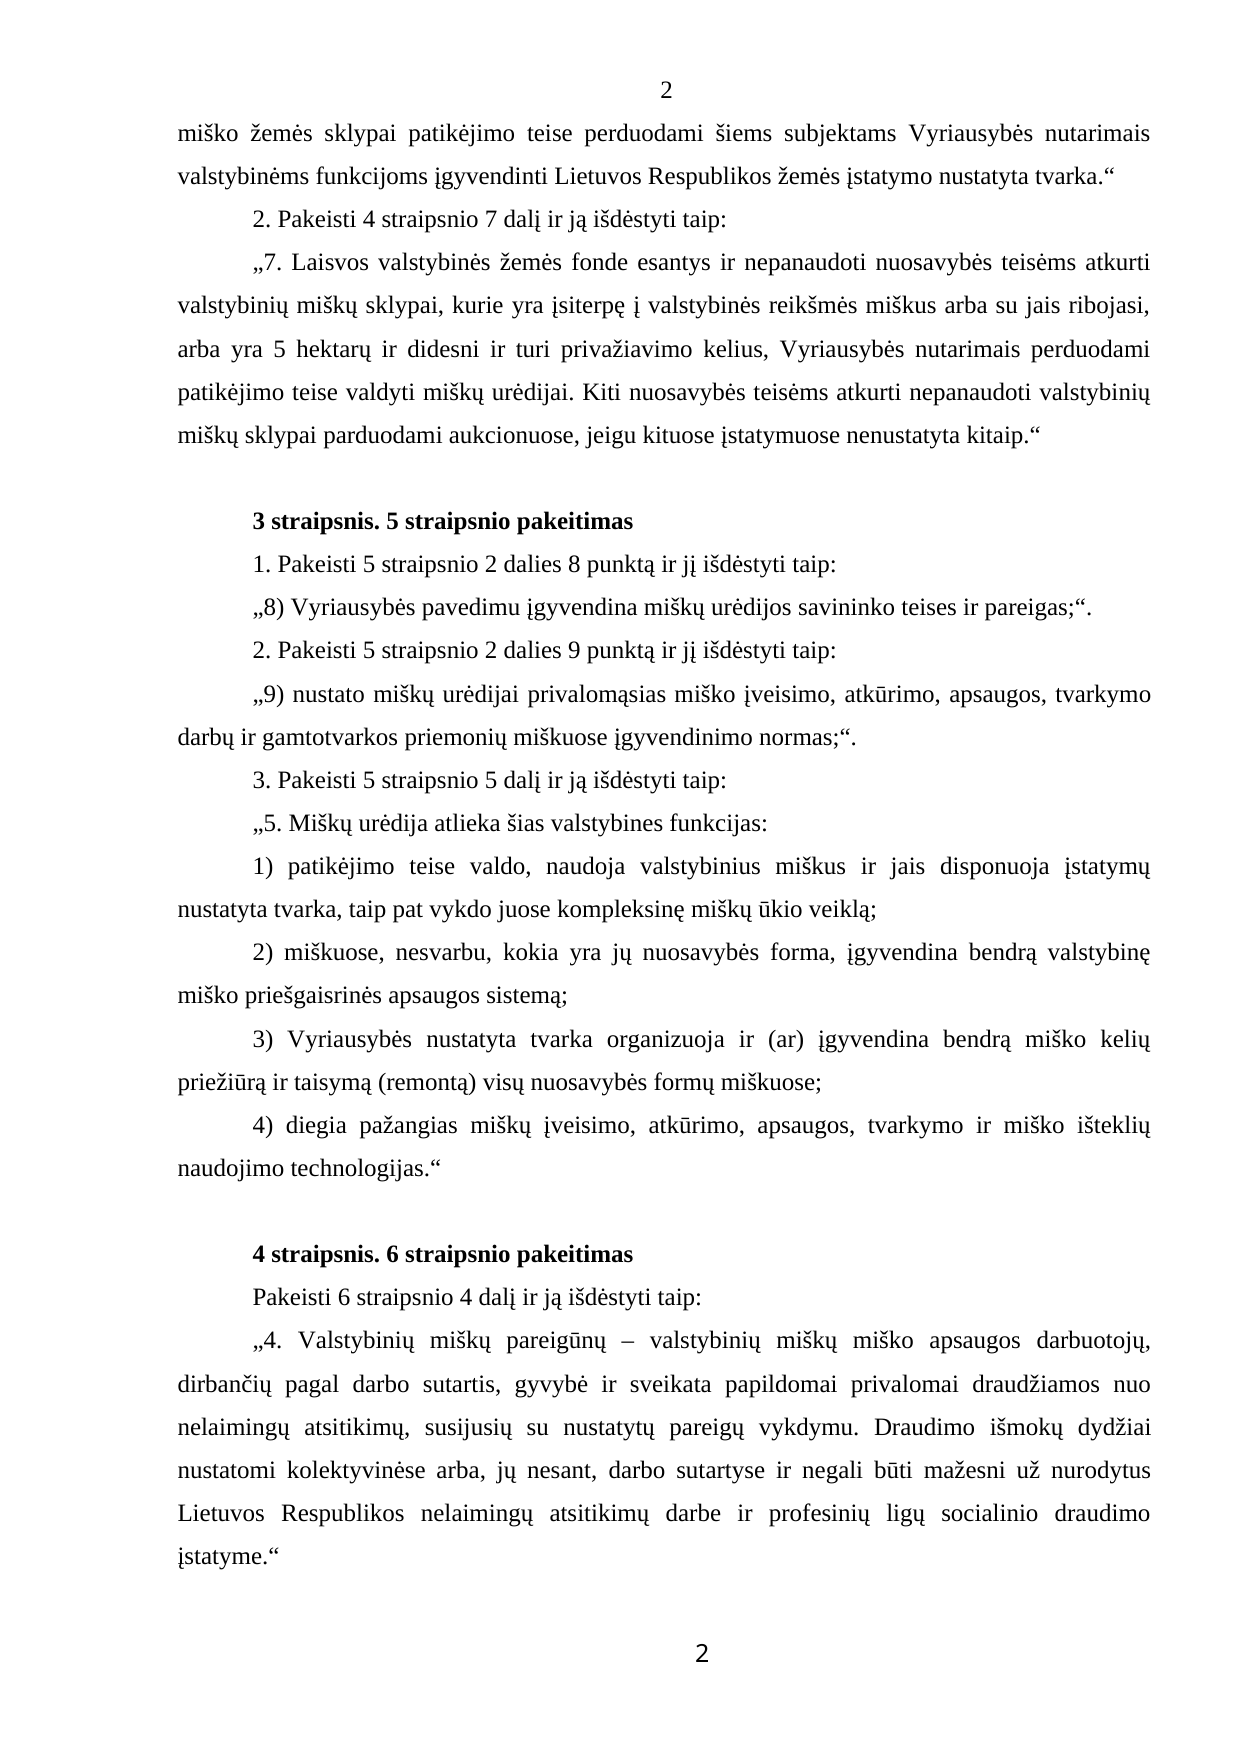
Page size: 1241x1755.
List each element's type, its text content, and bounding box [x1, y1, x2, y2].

text „9) nustato miškų urėdijai privalomąsias miško įveisimo, atkūrimo, apsaugos, tvarkymo darbų ir gamtotvarkos priemonių miškuose įgyvendinimo normas;“. [177, 679, 1152, 751]
text „4. Valstybinių miškų pareigūnų – valstybinių miškų miško apsaugos darbuotojų, dirbančių pagal darbo sutartis, gyvybė ir sveikata papildomai privalomai draudžiamos nuo nelaimingų atsitikimų, susijusių su nustatytų pareigų vykdymu. Draudimo išmokų dydžiai nustatomi kolektyvinėse arba, jų nesant, darbo sutartyse ir negali būti mažesni už nurodytus Lietuvos Respublikos nelaimingų atsitikimų darbe ir profesinių ligų socialinio draudimo įstatyme.“ [177, 1326, 1152, 1570]
text 3. Pakeisti 5 straipsnio 5 dalį ir ją išdėstyti taip: [177, 765, 1152, 794]
text 3) Vyriausybės nustatyta tvarka organizuoja ir (ar) įgyvendina bendrą miško kelių priežiūrą ir taisymą (remontą) visų nuosavybės formų miškuose; [177, 1024, 1152, 1096]
text miško žemės sklypai patikėjimo teise perduodami šiems subjektams Vyriausybės nutarimais valstybinėms funkcijoms įgyvendinti Lietuvos Respublikos žemės įstatymo nustatyta tvarka.“ [177, 118, 1152, 190]
text 3 straipsnis. 5 straipsnio pakeitimas [177, 506, 1152, 535]
text 2. Pakeisti 5 straipsnio 2 dalies 9 punktą ir jį išdėstyti taip: [177, 636, 1152, 664]
text „5. Miškų urėdija atlieka šias valstybines funkcijas: [177, 808, 1152, 837]
text Pakeisti 6 straipsnio 4 dalį ir ją išdėstyti taip: [177, 1282, 1152, 1311]
text 2) miškuose, nesvarbu, kokia yra jų nuosavybės forma, įgyvendina bendrą valstybinę miško priešgaisrinės apsaugos sistemą; [177, 937, 1152, 1009]
text „7. Laisvos valstybinės žemės fonde esantys ir nepanaudoti nuosavybės teisėms atkurti valstybinių miškų sklypai, kurie yra įsiterpę į valstybinės reikšmės miškus arba su jais ribojasi, arba yra 5 hektarų ir didesni ir turi privažiavimo kelius, Vyriausybės nutarimais perduodami patikėjimo teise valdyti miškų urėdijai. Kiti nuosavybės teisėms atkurti nepanaudoti valstybinių miškų sklypai parduodami aukcionuose, jeigu kituose įstatymuose nenustatyta kitaip.“ [177, 247, 1152, 449]
text 2. Pakeisti 4 straipsnio 7 dalį ir ją išdėstyti taip: [177, 204, 1152, 233]
text 1. Pakeisti 5 straipsnio 2 dalies 8 punktą ir jį išdėstyti taip: [177, 549, 1152, 578]
text 4 straipsnis. 6 straipsnio pakeitimas [177, 1239, 1152, 1268]
text 1) patikėjimo teise valdo, naudoja valstybinius miškus ir jais disponuoja įstatymų nustatyta tvarka, taip pat vykdo juose kompleksinę miškų ūkio veiklą; [177, 851, 1152, 923]
text „8) Vyriausybės pavedimu įgyvendina miškų urėdijos savininko teises ir pareigas;“. [177, 592, 1152, 621]
text 4) diegia pažangias miškų įveisimo, atkūrimo, apsaugos, tvarkymo ir miško išteklių naudojimo technologijas.“ [177, 1110, 1152, 1182]
